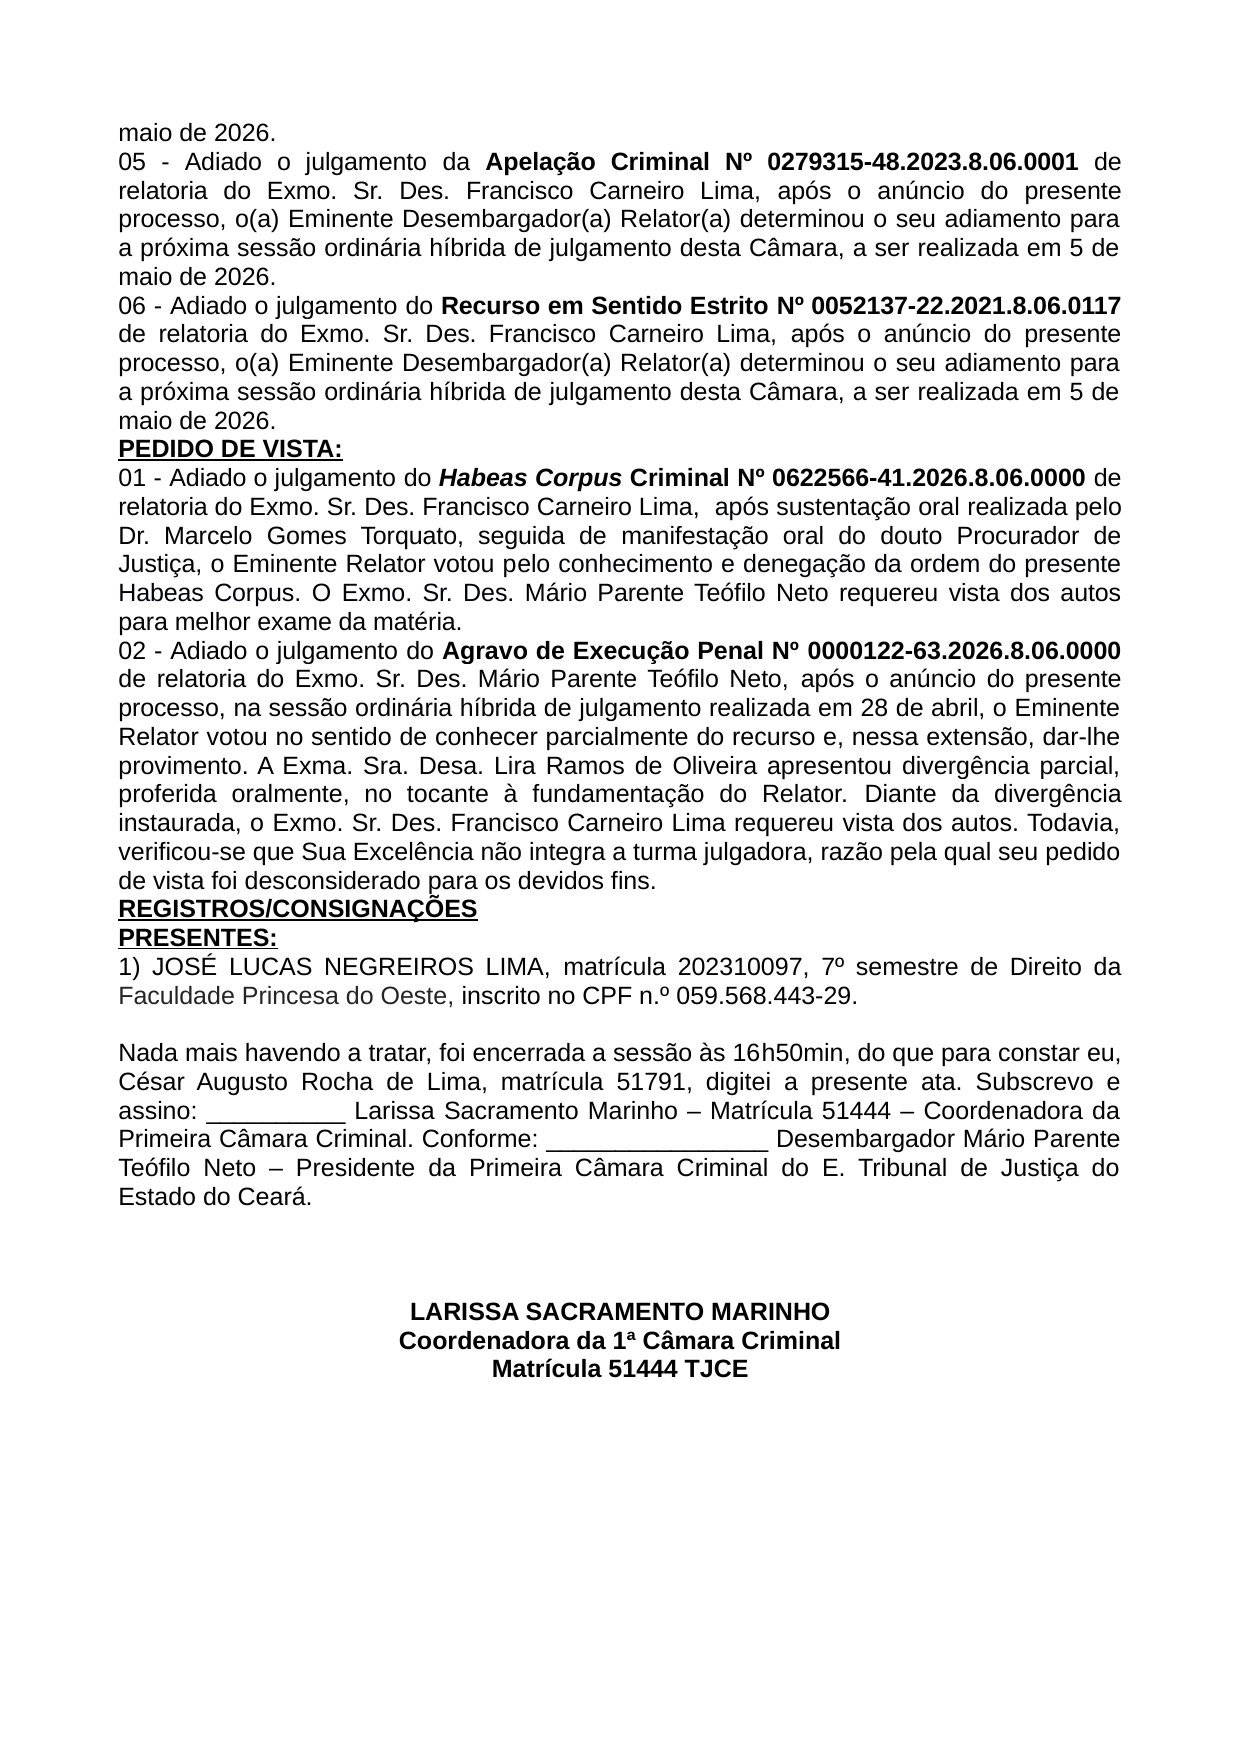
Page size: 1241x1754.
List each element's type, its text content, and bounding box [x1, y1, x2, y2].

text maio de 2026. [118, 118, 1122, 147]
text Nada mais havendo a tratar, foi encerrada a sessão às 16h50min, do que para constar eu, César Augusto Rocha de Lima, matrícula 51791, digitei a presente ata. Subscrevo e assino: __________ Larissa Sacramento Marinho – Matrícula 51444 – Coordenadora da Primeira Câmara Criminal. Conforme: ________________ Desembargador Mário Parente Teófilo Neto – Presidente da Primeira Câmara Criminal do E. Tribunal de Justiça do Estado do Ceará. [118, 1038, 1122, 1211]
text 06 - Adiado o julgamento do Recurso em Sentido Estrito Nº 0052137-22.2021.8.06.0117 de relatoria do Exmo. Sr. Des. Francisco Carneiro Lima, após o anúncio do presente processo, o(a) Eminente Desembargador(a) Relator(a) determinou o seu adiamento para a próxima sessão ordinária híbrida de julgamento desta Câmara, a ser realizada em 5 de maio de 2026. [118, 291, 1122, 434]
text PEDIDO DE VISTA: [118, 434, 1122, 463]
text 1) JOSÉ LUCAS NEGREIROS LIMA, matrícula 202310097, 7º semestre de Direito da Faculdade Princesa do Oeste, inscrito no CPF n.º 059.568.443-29. [118, 952, 1122, 1009]
text LARISSA SACRAMENTO MARINHO [118, 1297, 1122, 1326]
text 05 - Adiado o julgamento da Apelação Criminal Nº 0279315-48.2023.8.06.0001 de relatoria do Exmo. Sr. Des. Francisco Carneiro Lima, após o anúncio do presente processo, o(a) Eminente Desembargador(a) Relator(a) determinou o seu adiamento para a próxima sessão ordinária híbrida de julgamento desta Câmara, a ser realizada em 5 de maio de 2026. [118, 147, 1122, 291]
text 02 - Adiado o julgamento do Agravo de Execução Penal Nº 0000122-63.2026.8.06.0000 de relatoria do Exmo. Sr. Des. Mário Parente Teófilo Neto, após o anúncio do presente processo, na sessão ordinária híbrida de julgamento realizada em 28 de abril, o Eminente Relator votou no sentido de conhecer parcialmente do recurso e, nessa extensão, dar-lhe provimento. A Exma. Sra. Desa. Lira Ramos de Oliveira apresentou divergência parcial, proferida oralmente, no tocante à fundamentação do Relator. Diante da divergência instaurada, o Exmo. Sr. Des. Francisco Carneiro Lima requereu vista dos autos. Todavia, verificou-se que Sua Excelência não integra a turma julgadora, razão pela qual seu pedido de vista foi desconsiderado para os devidos fins. [118, 636, 1122, 894]
text REGISTROS/CONSIGNAÇÕES [118, 894, 1122, 923]
text PRESENTES: [118, 923, 1122, 952]
text Coordenadora da 1ª Câmara Criminal [118, 1326, 1122, 1354]
text Matrícula 51444 TJCE [118, 1354, 1122, 1383]
text 01 - Adiado o julgamento do Habeas Corpus Criminal Nº 0622566-41.2026.8.06.0000 de relatoria do Exmo. Sr. Des. Francisco Carneiro Lima, após sustentação oral realizada pelo Dr. Marcelo Gomes Torquato, seguida de manifestação oral do douto Procurador de Justiça, o Eminente Relator votou pelo conhecimento e denegação da ordem do presente Habeas Corpus. O Exmo. Sr. Des. Mário Parente Teófilo Neto requereu vista dos autos para melhor exame da matéria. [118, 463, 1122, 636]
